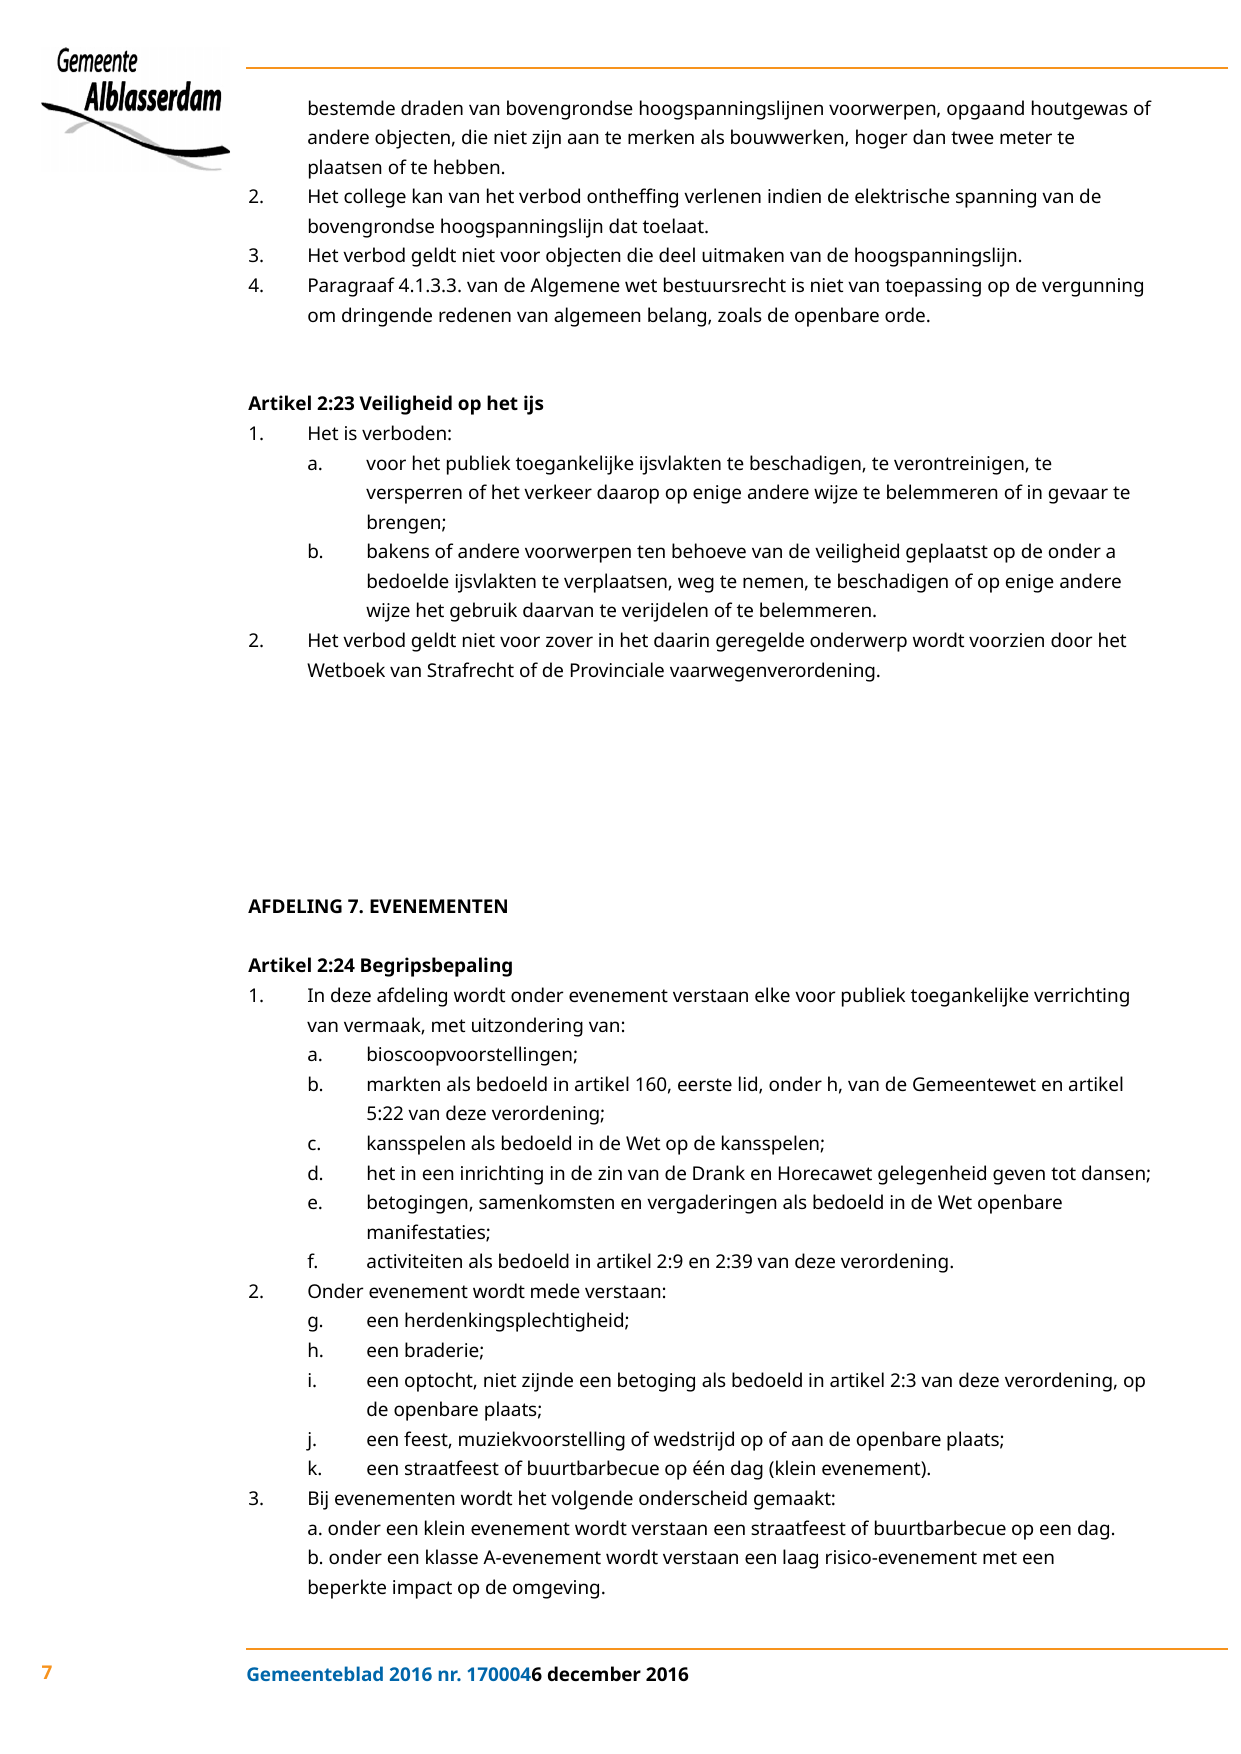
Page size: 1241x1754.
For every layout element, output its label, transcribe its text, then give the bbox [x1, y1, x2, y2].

list b. onder een klasse A-evenement wordt verstaan een laag risico-evenement met een [248, 1544, 1152, 1570]
list bestemde draden van bovengrondse hoogspanningslijnen voorwerpen, opgaand houtgewas of andere objecten, die niet zijn aan te merken als bouwwerken, hoger dan twee meter te plaatsen of te hebben. [248, 95, 1152, 180]
list een herdenkingsplechtigheid; [307, 1308, 1152, 1333]
list een optocht, niet zijnde een betoging als bedoeld in artikel 2:3 van deze verordening, op de openbare plaats; [307, 1367, 1152, 1422]
list Het verbod geldt niet voor zover in het daarin geregelde onderwerp wordt voorzien door het Wetboek van Strafrecht of de Provinciale vaarwegenverordening. [248, 627, 1152, 683]
list een straatfeest of buurtbarbecue op één dag (klein evenement). [307, 1456, 1152, 1481]
list Bij evenementen wordt het volgende onderscheid gemaakt: [248, 1485, 1152, 1511]
list Het college kan van het verbod ontheffing verlenen indien de elektrische spanning van de bovengrondse hoogspanningslijn dat toelaat. [248, 183, 1152, 239]
list Onder evenement wordt mede verstaan: [248, 1278, 1152, 1304]
list een braderie; [307, 1337, 1152, 1363]
text Artikel 2:23 Veiligheid op het ijs [248, 391, 1152, 416]
list bakens of andere voorwerpen ten behoeve van de veiligheid geplaatst op de onder a bedoelde ijsvlakten te verplaatsen, weg te nemen, te beschadigen of op enige andere wijze het gebruik daarvan te verijdelen of te belemmeren. [307, 538, 1152, 623]
list bioscoopvoorstellingen; [307, 1041, 1152, 1067]
picture [41, 47, 231, 172]
list beperkte impact op de omgeving. [248, 1574, 1152, 1600]
list voor het publiek toegankelijke ijsvlakten te beschadigen, te verontreinigen, te versperren of het verkeer daarop op enige andere wijze te belemmeren of in gevaar te brengen; [307, 450, 1152, 535]
list betogingen, samenkomsten en vergaderingen als bedoeld in de Wet openbare manifestaties; [307, 1189, 1152, 1245]
list Het verbod geldt niet voor objecten die deel uitmaken van de hoogspanningslijn. [248, 243, 1152, 268]
list In deze afdeling wordt onder evenement verstaan elke voor publiek toegankelijke verrichting van vermaak, met uitzondering van: [248, 982, 1152, 1038]
list markten als bedoeld in artikel 160, eerste lid, onder h, van de Gemeentewet en artikel 5:22 van deze verordening; [307, 1071, 1152, 1126]
list activiteiten als bedoeld in artikel 2:9 en 2:39 van deze verordening. [307, 1248, 1152, 1274]
list Het is verboden: [248, 420, 1152, 446]
list a. onder een klein evenement wordt verstaan een straatfeest of buurtbarbecue op een dag. [248, 1515, 1152, 1541]
text Artikel 2:24 Begripsbepaling [248, 953, 1152, 978]
list kansspelen als bedoeld in de Wet op de kansspelen; [307, 1130, 1152, 1156]
list het in een inrichting in de zin van de Drank en Horecawet gelegenheid geven tot dansen; [307, 1160, 1152, 1186]
text AFDELING 7. EVENEMENTEN [248, 893, 1152, 919]
list een feest, muziekvoorstelling of wedstrijd op of aan de openbare plaats; [307, 1426, 1152, 1452]
list Paragraaf 4.1.3.3. van de Algemene wet bestuursrecht is niet van toepassing op de vergunning om dringende redenen van algemeen belang, zoals de openbare orde. [248, 272, 1152, 328]
